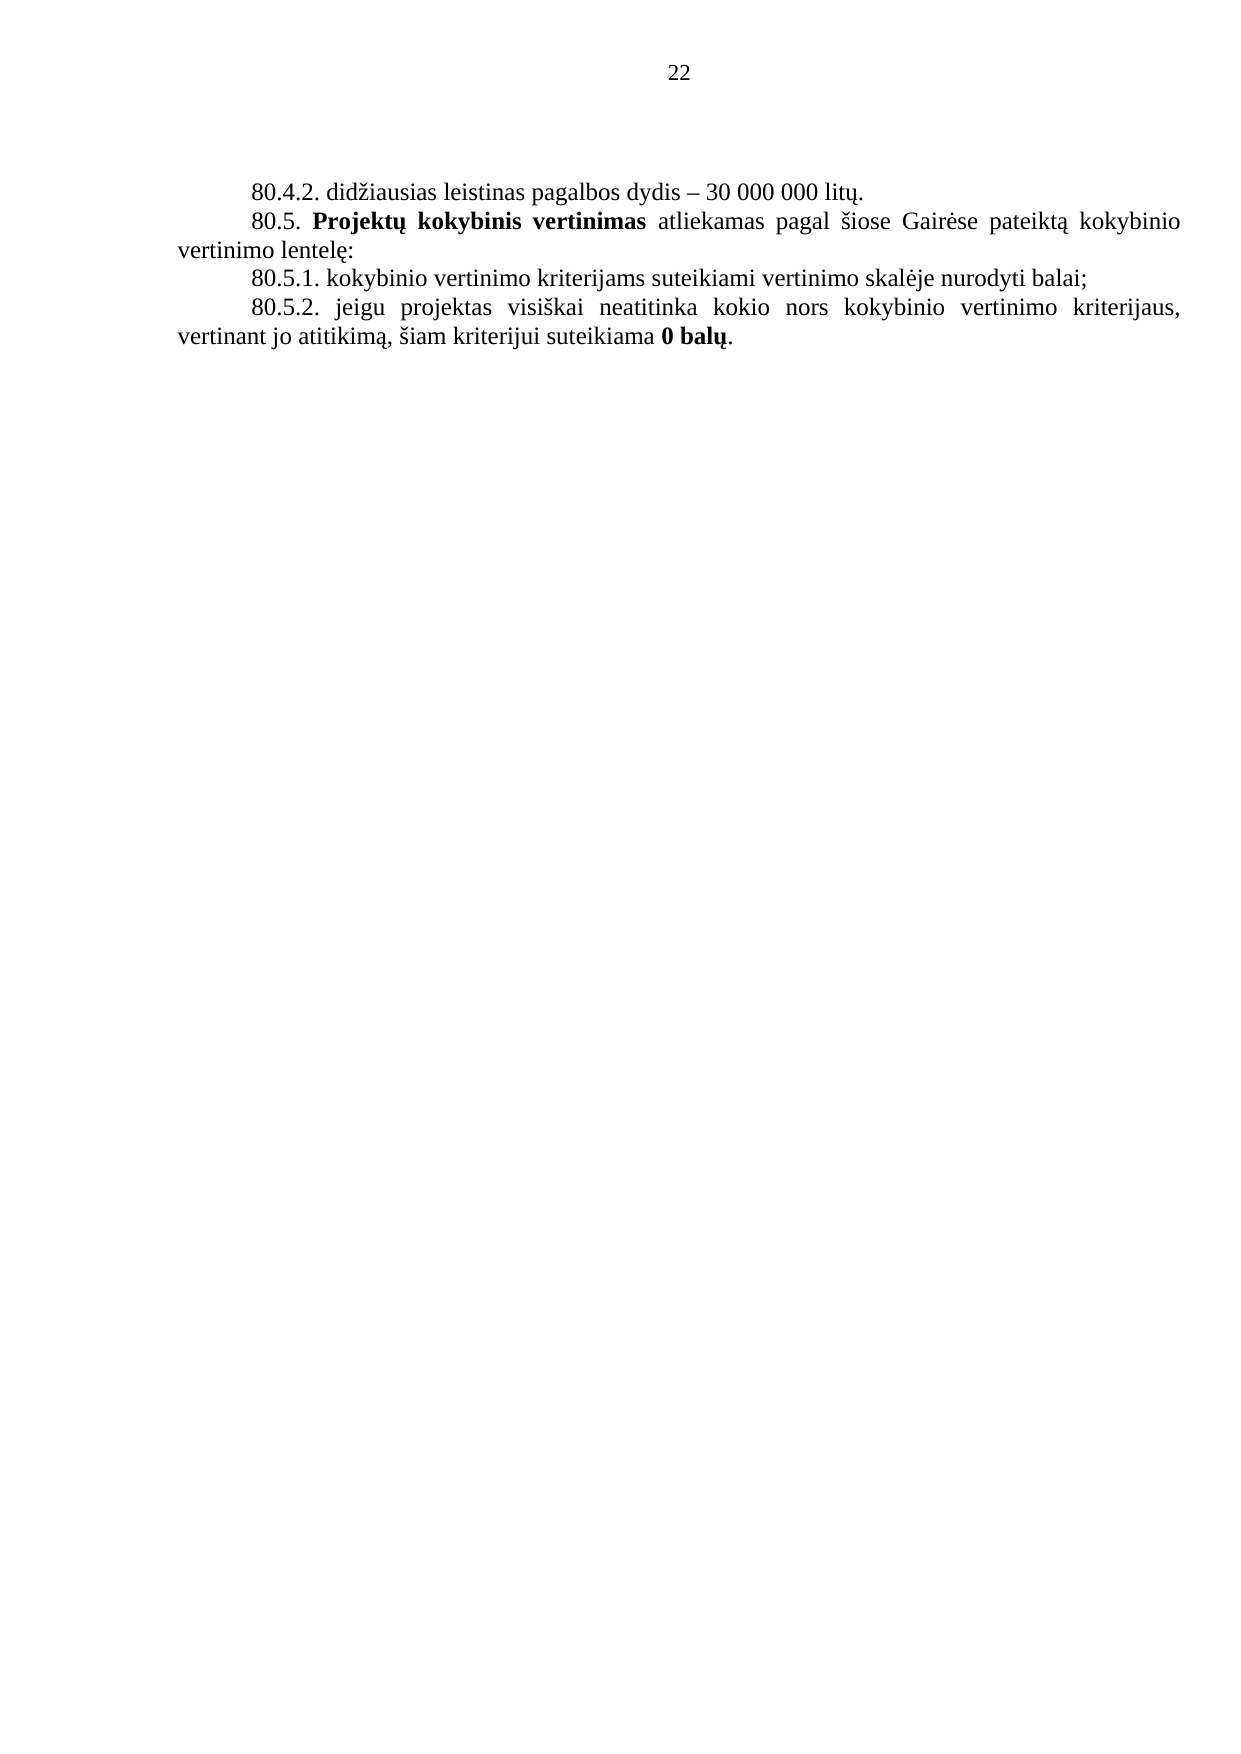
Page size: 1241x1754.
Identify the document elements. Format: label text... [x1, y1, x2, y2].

text 80.5.1. kokybinio vertinimo kriterijams suteikiami vertinimo skalėje nurodyti balai; [177, 263, 1181, 292]
text 80.5. Projektų kokybinis vertinimas atliekamas pagal šiose Gairėse pateiktą kokybinio vertinimo lentelę: [177, 206, 1181, 263]
text 80.5.2. jeigu projektas visiškai neatitinka kokio nors kokybinio vertinimo kriterijaus, vertinant jo atitikimą, šiam kriterijui suteikiama 0 balų. [177, 292, 1181, 350]
text 80.4.2. didžiausias leistinas pagalbos dydis – 30 000 000 litų. [177, 177, 1181, 206]
